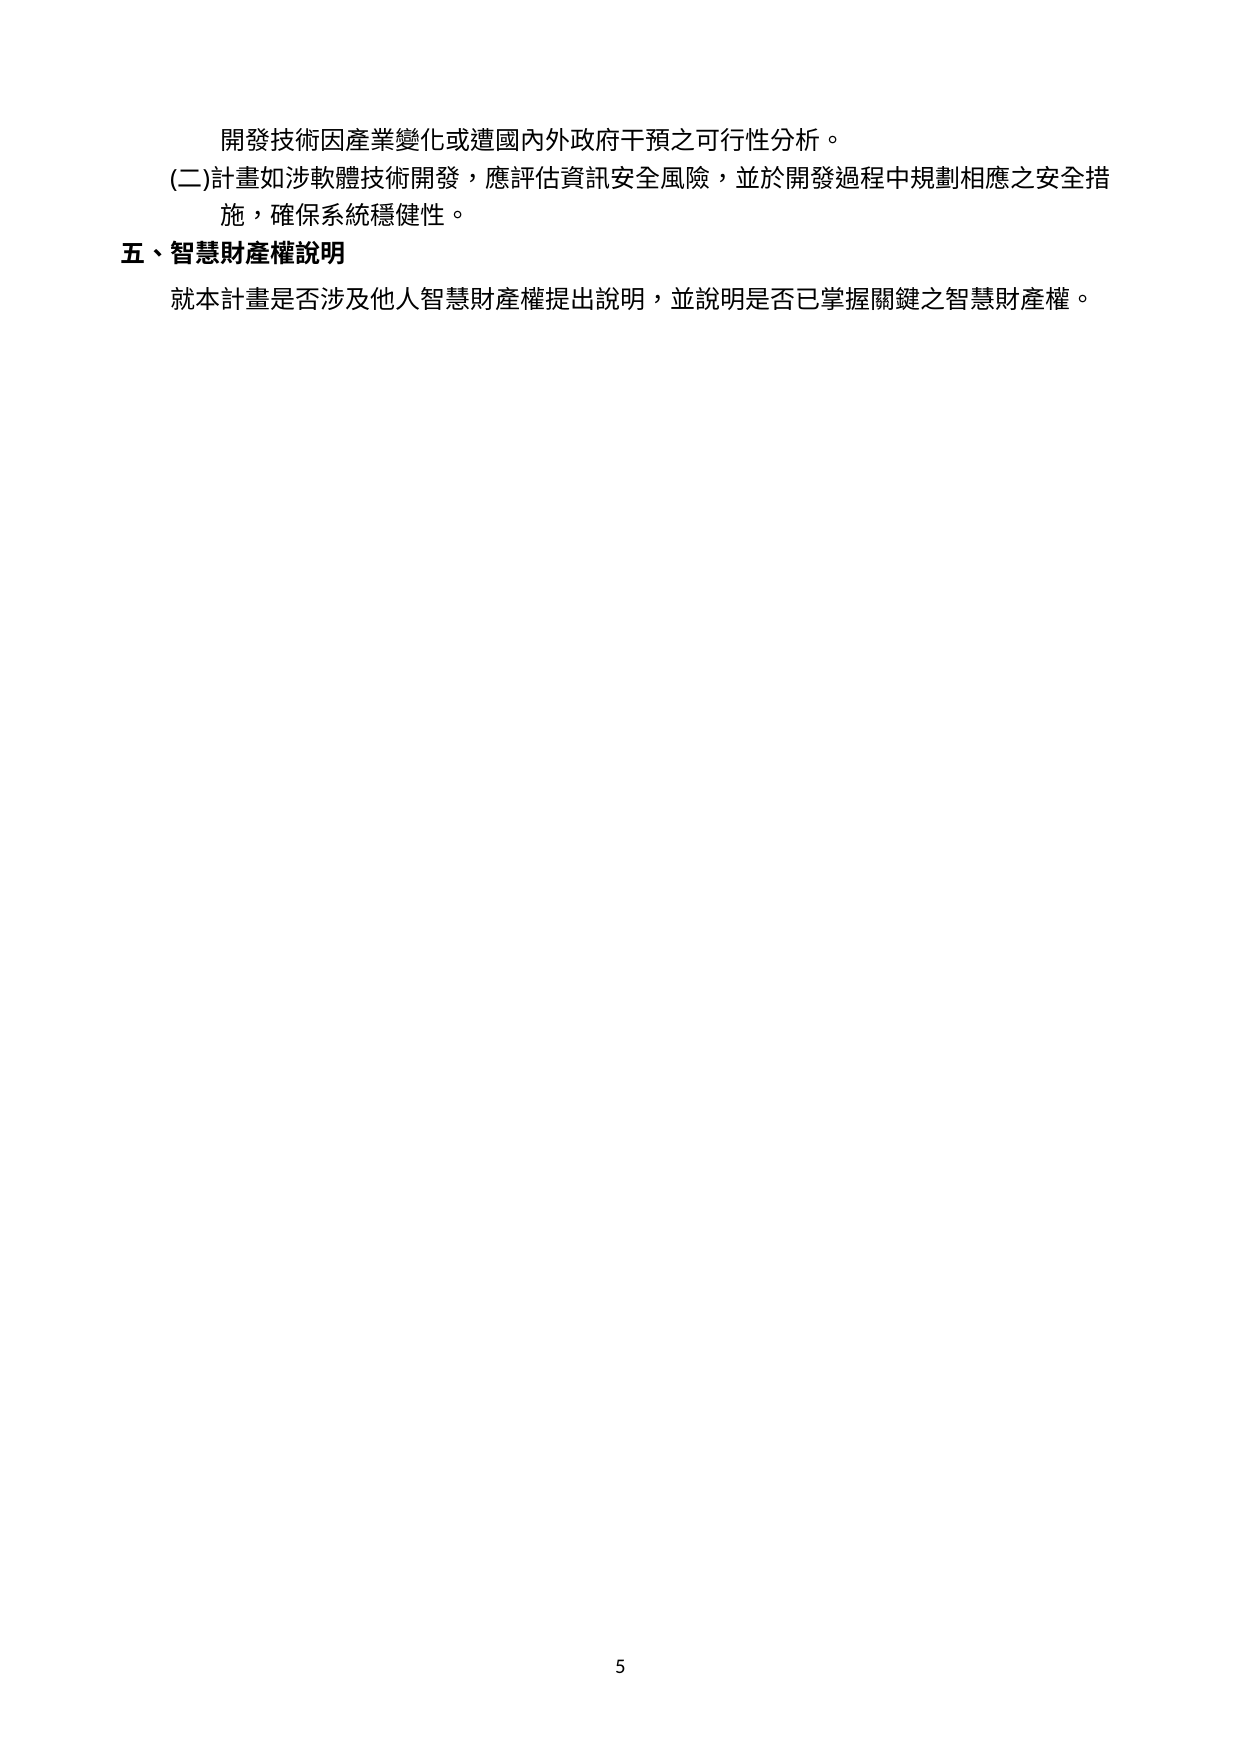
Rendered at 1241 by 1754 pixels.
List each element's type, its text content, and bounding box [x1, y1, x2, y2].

text 開發技術因產業變化或遭國內外政府干預之可行性分析。 [170, 120, 1120, 157]
text 五、智慧財產權說明 [120, 232, 1120, 270]
text 就本計畫是否涉及他人智慧財產權提出說明，並說明是否已掌握關鍵之智慧財產權。 [170, 279, 1120, 317]
text (二)計畫如涉軟體技術開發，應評估資訊安全風險，並於開發過程中規劃相應之安全措施，確保系統穩健性。 [170, 157, 1120, 232]
